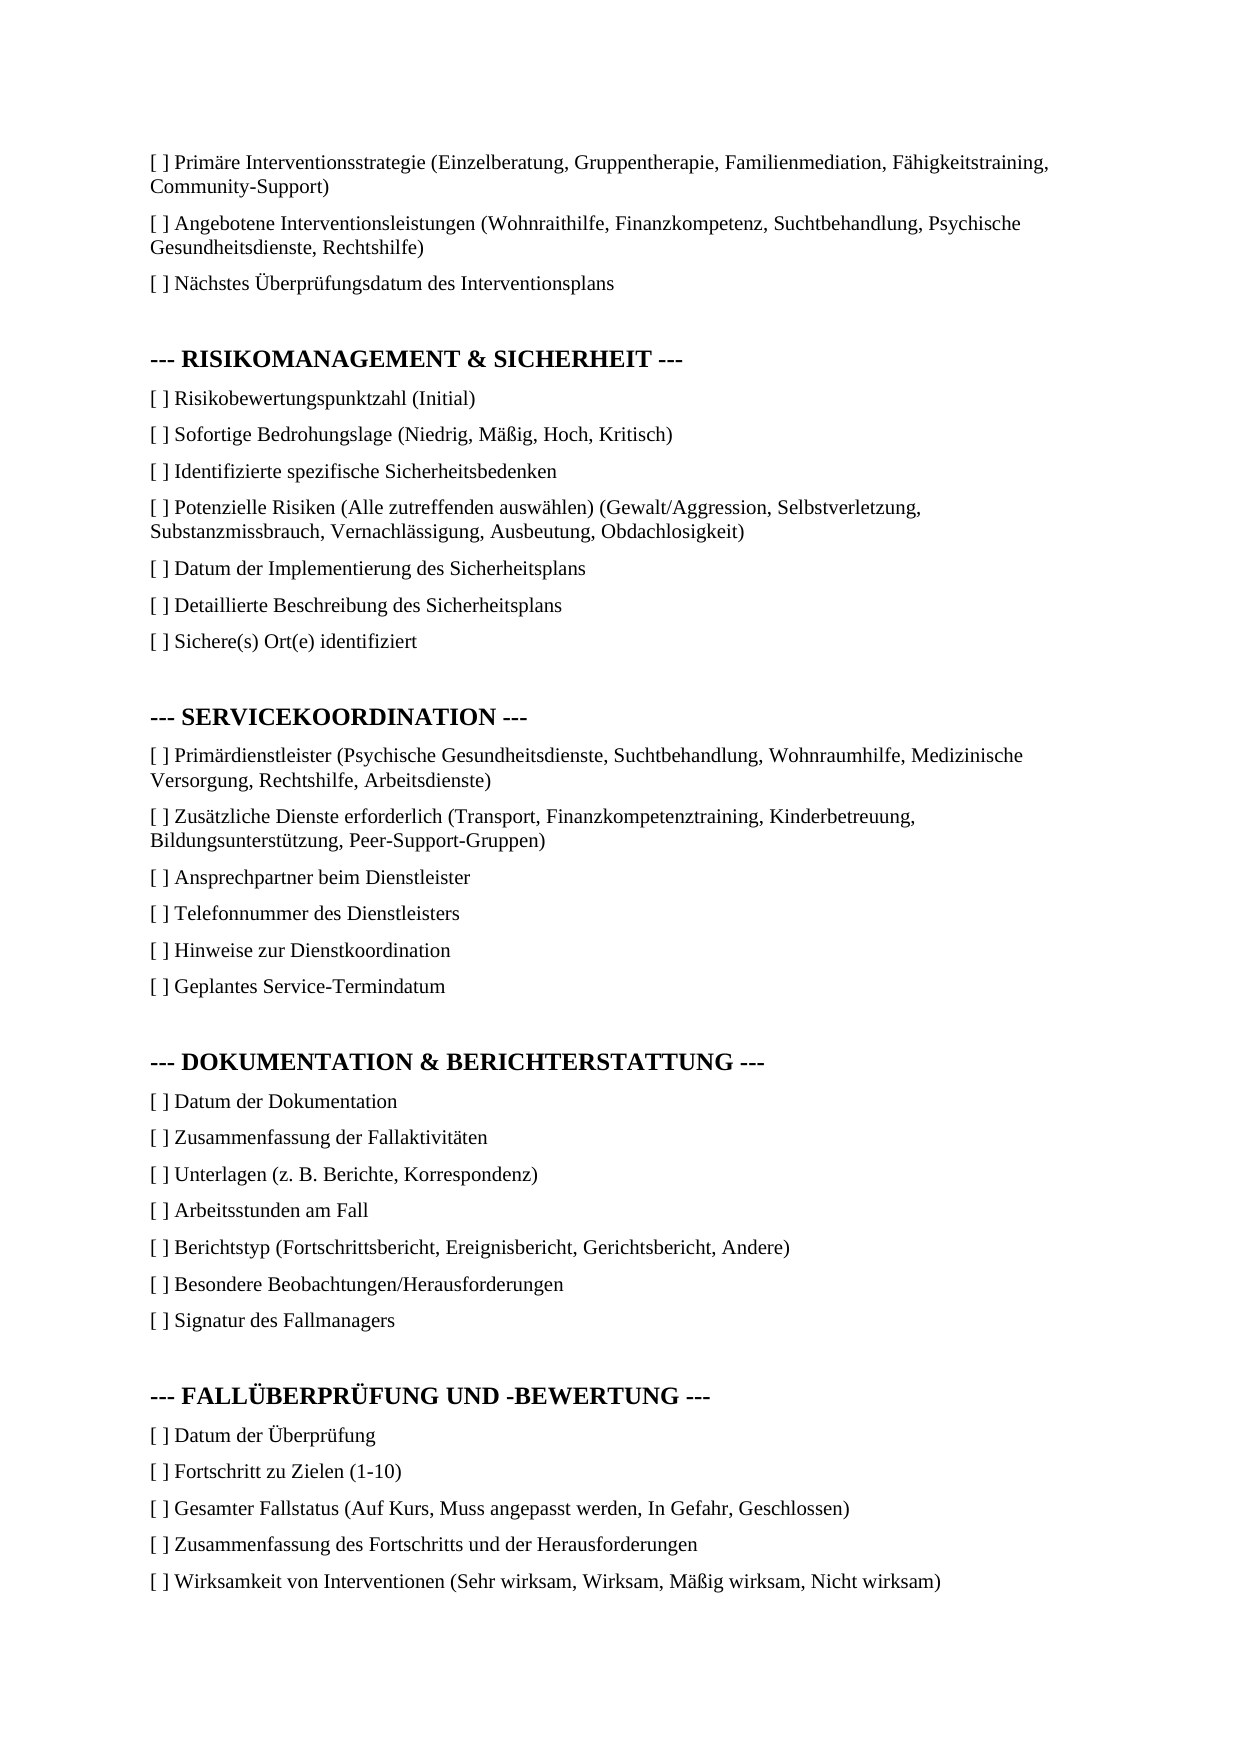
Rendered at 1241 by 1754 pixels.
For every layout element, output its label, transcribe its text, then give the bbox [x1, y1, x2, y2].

text [ ] Datum der Implementierung des Sicherheitsplans [150, 556, 1090, 580]
text [ ] Fortschritt zu Zielen (1-10) [150, 1459, 1090, 1483]
text [ ] Zusammenfassung der Fallaktivitäten [150, 1125, 1090, 1149]
text [ ] Ansprechpartner beim Dienstleister [150, 865, 1090, 889]
text [ ] Risikobewertungspunktzahl (Initial) [150, 386, 1090, 410]
text [ ] Sofortige Bedrohungslage (Niedrig, Mäßig, Hoch, Kritisch) [150, 422, 1090, 446]
text --- RISIKOMANAGEMENT & SICHERHEIT --- [150, 344, 1090, 373]
text [ ] Berichtstyp (Fortschrittsbericht, Ereignisbericht, Gerichtsbericht, Andere) [150, 1235, 1090, 1259]
text --- SERVICEKOORDINATION --- [150, 702, 1090, 731]
text --- DOKUMENTATION & BERICHTERSTATTUNG --- [150, 1047, 1090, 1076]
text [ ] Wirksamkeit von Interventionen (Sehr wirksam, Wirksam, Mäßig wirksam, Nicht wirksam) [150, 1569, 1090, 1593]
text [ ] Hinweise zur Dienstkoordination [150, 938, 1090, 962]
text [ ] Sichere(s) Ort(e) identifiziert [150, 629, 1090, 653]
text [ ] Datum der Dokumentation [150, 1089, 1090, 1113]
text [ ] Telefonnummer des Dienstleisters [150, 901, 1090, 925]
text [ ] Datum der Überprüfung [150, 1422, 1090, 1447]
text [ ] Unterlagen (z. B. Berichte, Korrespondenz) [150, 1162, 1090, 1186]
text --- FALLÜBERPRÜFUNG UND -BEWERTUNG --- [150, 1381, 1090, 1410]
text [ ] Detaillierte Beschreibung des Sicherheitsplans [150, 592, 1090, 617]
text [ ] Zusätzliche Dienste erforderlich (Transport, Finanzkompetenztraining, Kinderbetreuung, Bildungsunterstützung, Peer-Support-Gruppen) [150, 804, 1090, 852]
text [ ] Primärdienstleister (Psychische Gesundheitsdienste, Suchtbehandlung, Wohnraumhilfe, Medizinische Versorgung, Rechtshilfe, Arbeitsdienste) [150, 743, 1090, 792]
text [ ] Primäre Interventionsstrategie (Einzelberatung, Gruppentherapie, Familienmediation, Fähigkeitstraining, Community-Support) [150, 150, 1090, 198]
text [ ] Besondere Beobachtungen/Herausforderungen [150, 1272, 1090, 1296]
text [ ] Nächstes Überprüfungsdatum des Interventionsplans [150, 271, 1090, 295]
text [ ] Signatur des Fallmanagers [150, 1308, 1090, 1332]
text [ ] Geplantes Service-Termindatum [150, 974, 1090, 998]
text [ ] Angebotene Interventionsleistungen (Wohnraithilfe, Finanzkompetenz, Suchtbehandlung, Psychische Gesundheitsdienste, Rechtshilfe) [150, 211, 1090, 259]
text [ ] Identifizierte spezifische Sicherheitsbedenken [150, 459, 1090, 483]
text [ ] Potenzielle Risiken (Alle zutreffenden auswählen) (Gewalt/Aggression, Selbstverletzung, Substanzmissbrauch, Vernachlässigung, Ausbeutung, Obdachlosigkeit) [150, 495, 1090, 543]
text [ ] Zusammenfassung des Fortschritts und der Herausforderungen [150, 1532, 1090, 1556]
text [ ] Gesamter Fallstatus (Auf Kurs, Muss angepasst werden, In Gefahr, Geschlossen) [150, 1496, 1090, 1520]
text [ ] Arbeitsstunden am Fall [150, 1198, 1090, 1222]
